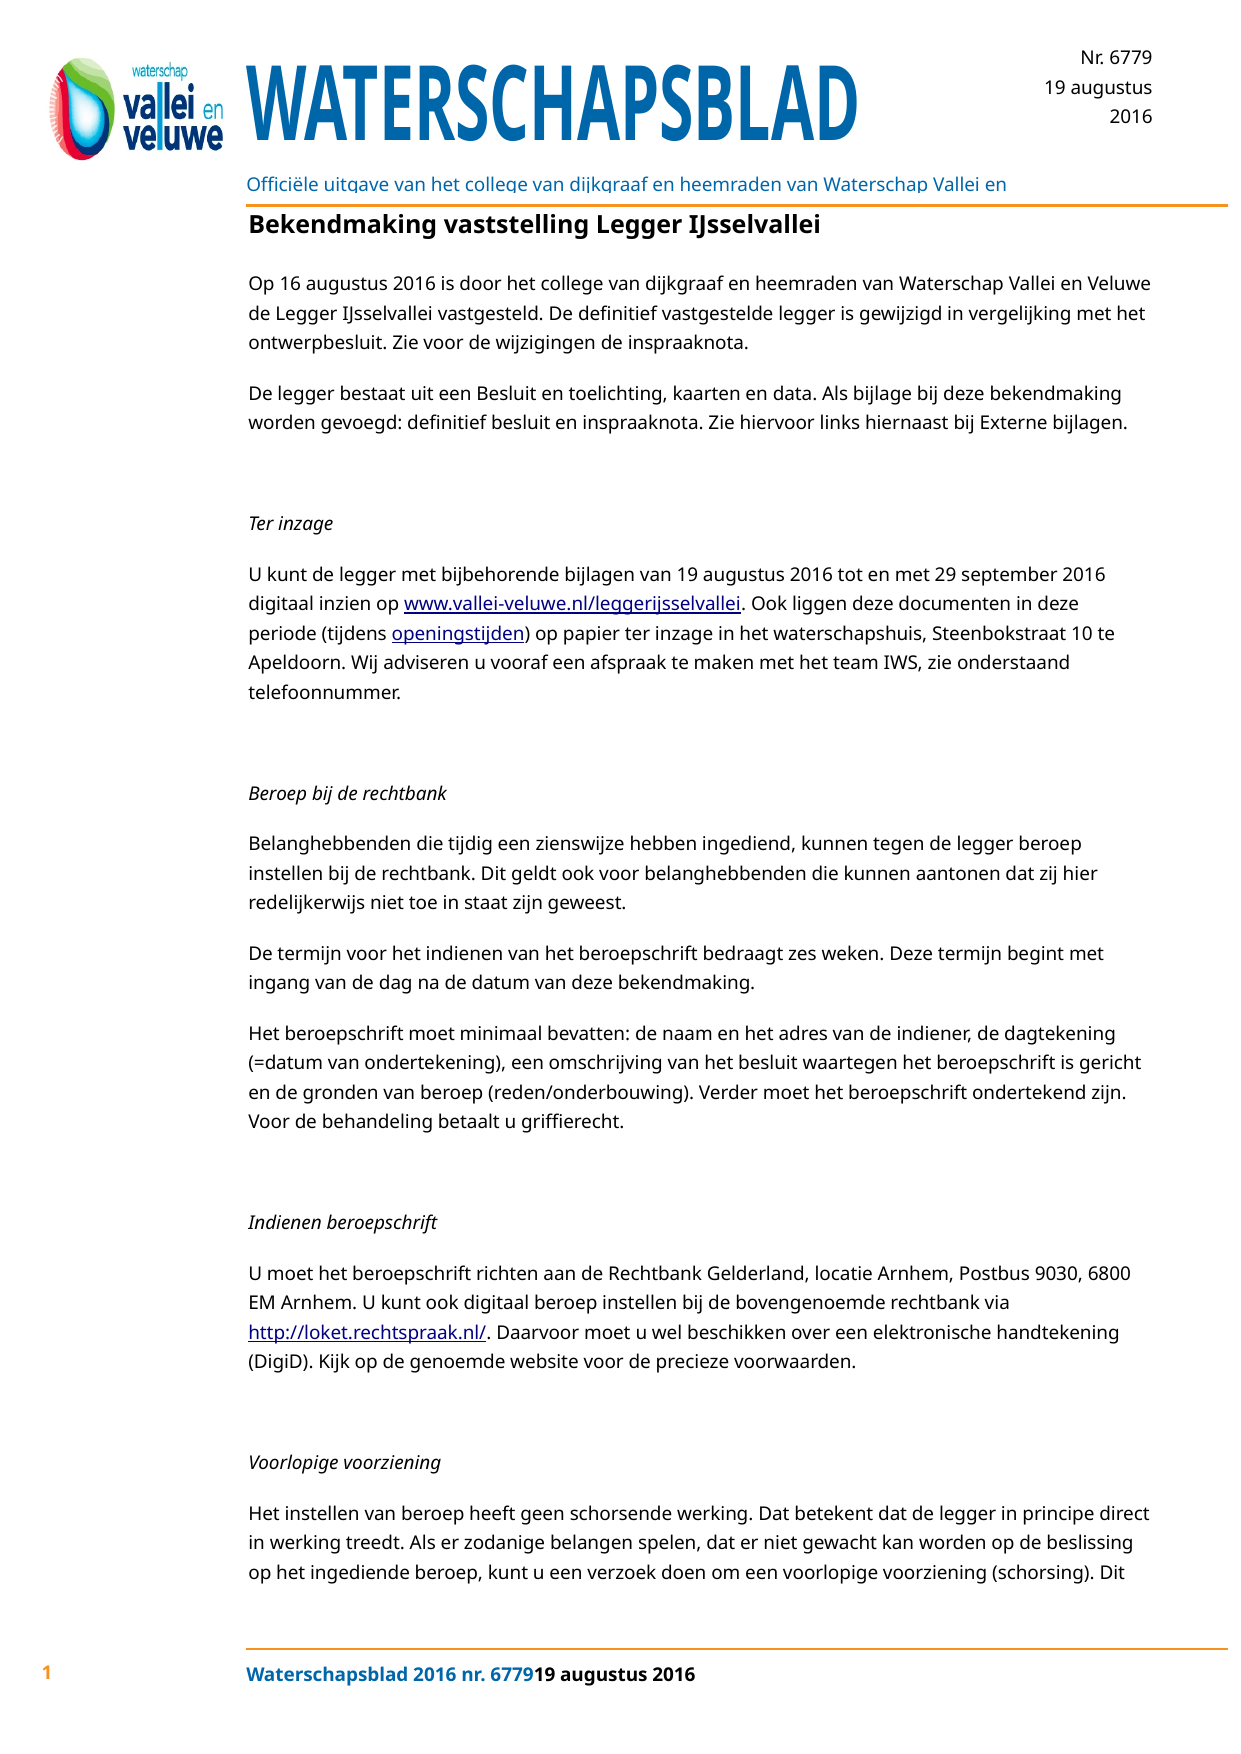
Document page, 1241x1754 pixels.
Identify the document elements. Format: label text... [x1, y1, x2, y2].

text Indienen beroepschrift [248, 1209, 1152, 1235]
text De termijn voor het indienen van het beroepschrift bedraagt zes weken. Deze termijn begint met ingang van de dag na de datum van deze bekendmaking. [248, 940, 1152, 995]
text U moet het beroepschrift richten aan de Rechtbank Gelderland, locatie Arnhem, Postbus 9030, 6800 EM Arnhem. U kunt ook digitaal beroep instellen bij de bovengenoemde rechtbank via http://loket.rechtspraak.nl/. Daarvoor moet u wel beschikken over een elektronische handtekening (DigiD). Kijk op de genoemde website voor de precieze voorwaarden. [248, 1260, 1152, 1374]
text Ter inzage [248, 510, 1152, 536]
text Belanghebbenden die tijdig een zienswijze hebben ingediend, kunnen tegen de legger beroep instellen bij de rechtbank. Dit geldt ook voor belanghebbenden die kunnen aantonen dat zij hier redelijkerwijs niet toe in staat zijn geweest. [248, 830, 1152, 915]
picture [41, 47, 231, 172]
text De legger bestaat uit een Besluit en toelichting, kaarten en data. Als bijlage bij deze bekendmaking worden gevoegd: definitief besluit en inspraaknota. Zie hiervoor links hiernaast bij Externe bijlagen. [248, 380, 1152, 435]
text Het beroepschrift moet minimaal bevatten: de naam en het adres van de indiener, de dagtekening (=datum van ondertekening), een omschrijving van het besluit waartegen het beroepschrift is gericht en de gronden van beroep (reden/onderbouwing). Verder moet het beroepschrift ondertekend zijn. Voor de behandeling betaalt u griffierecht. [248, 1020, 1152, 1134]
text Bekendmaking vaststelling Legger IJsselvallei [248, 207, 1152, 241]
text Op 16 augustus 2016 is door het college van dijkgraaf en heemraden van Waterschap Vallei en Veluwe de Legger IJsselvallei vastgesteld. De definitief vastgestelde legger is gewijzigd in vergelijking met het ontwerpbesluit. Zie voor de wijzigingen de inspraaknota. [248, 270, 1152, 355]
text Het instellen van beroep heeft geen schorsende werking. Dat betekent dat de legger in principe direct in werking treedt. Als er zodanige belangen spelen, dat er niet gewacht kan worden op de beslissing op het ingediende beroep, kunt u een verzoek doen om een voorlopige voorziening (schorsing). Dit [248, 1500, 1152, 1585]
text Voorlopige voorziening [248, 1449, 1152, 1475]
text Beroep bij de rechtbank [248, 780, 1152, 806]
text U kunt de legger met bijbehorende bijlagen van 19 augustus 2016 tot en met 29 september 2016 digitaal inzien op www.vallei-veluwe.nl/leggerijsselvallei. Ook liggen deze documenten in deze periode (tijdens openingstijden) op papier ter inzage in het waterschapshuis, Steenbokstraat 10 te Apeldoorn. Wij adviseren u vooraf een afspraak te maken met het team IWS, zie onderstaand telefoonnummer. [248, 561, 1152, 705]
